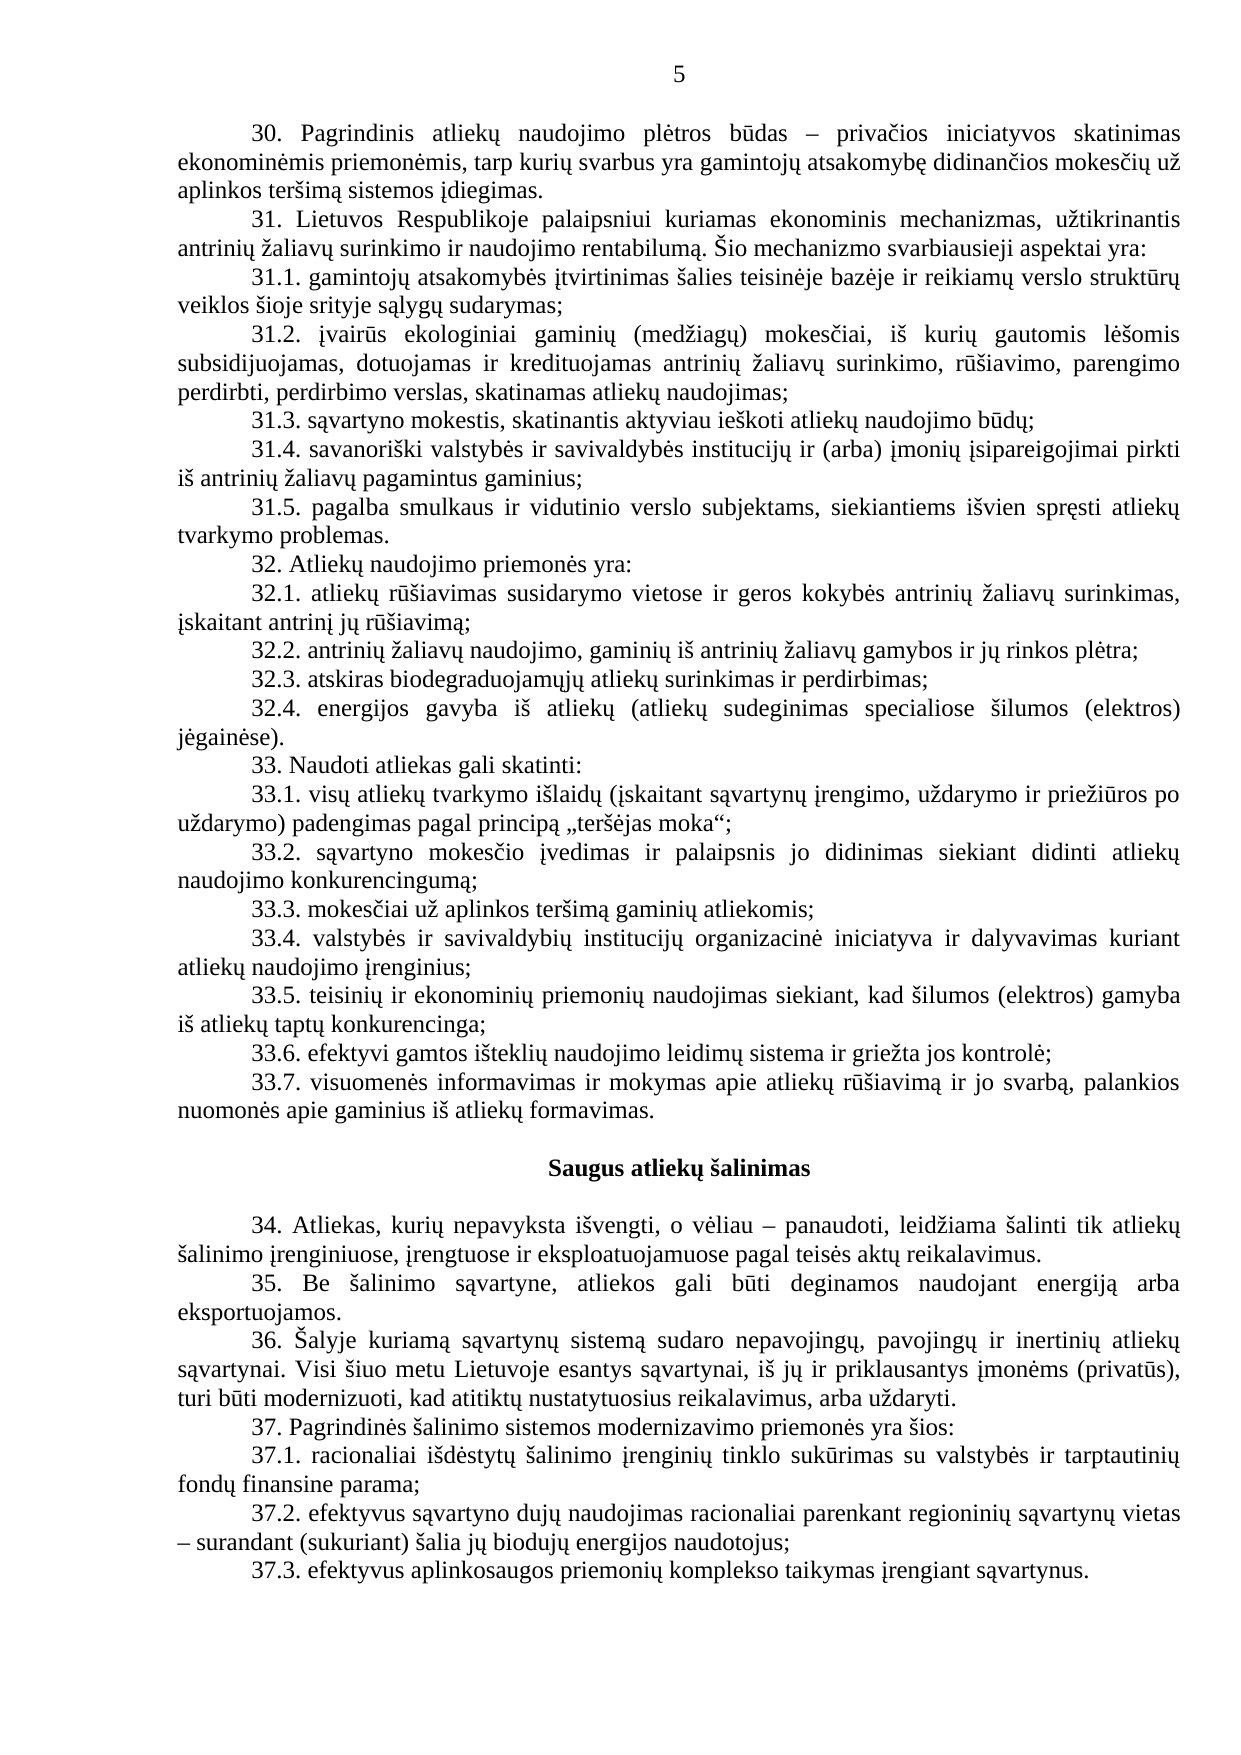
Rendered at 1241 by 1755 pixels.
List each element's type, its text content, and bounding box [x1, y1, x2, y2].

text 32.4. energijos gavyba iš atliekų (atliekų sudeginimas specialiose šilumos (elektros) jėgainėse). [177, 693, 1181, 751]
text 31.5. pagalba smulkaus ir vidutinio verslo subjektams, siekiantiems išvien spręsti atliekų tvarkymo problemas. [177, 492, 1181, 549]
text 37.2. efektyvus sąvartyno dujų naudojimas racionaliai parenkant regioninių sąvartynų vietas – surandant (sukuriant) šalia jų biodujų energijos naudotojus; [177, 1498, 1181, 1556]
text Saugus atliekų šalinimas [177, 1153, 1181, 1182]
text 33.5. teisinių ir ekonominių priemonių naudojimas siekiant, kad šilumos (elektros) gamyba iš atliekų taptų konkurencinga; [177, 981, 1181, 1038]
text 33.6. efektyvi gamtos išteklių naudojimo leidimų sistema ir griežta jos kontrolė; [177, 1038, 1181, 1067]
text 37.1. racionaliai išdėstytų šalinimo įrenginių tinklo sukūrimas su valstybės ir tarptautinių fondų finansine parama; [177, 1441, 1181, 1498]
text 33.1. visų atliekų tvarkymo išlaidų (įskaitant sąvartynų įrengimo, uždarymo ir priežiūros po uždarymo) padengimas pagal principą „teršėjas moka“; [177, 779, 1181, 837]
text 31. Lietuvos Respublikoje palaipsniui kuriamas ekonominis mechanizmas, užtikrinantis antrinių žaliavų surinkimo ir naudojimo rentabilumą. Šio mechanizmo svarbiausieji aspektai yra: [177, 204, 1181, 262]
text 31.4. savanoriški valstybės ir savivaldybės institucijų ir (arba) įmonių įsipareigojimai pirkti iš antrinių žaliavų pagamintus gaminius; [177, 434, 1181, 492]
text 33.7. visuomenės informavimas ir mokymas apie atliekų rūšiavimą ir jo svarbą, palankios nuomonės apie gaminius iš atliekų formavimas. [177, 1067, 1181, 1124]
text 32.3. atskiras biodegraduojamųjų atliekų surinkimas ir perdirbimas; [177, 664, 1181, 693]
text 33.2. sąvartyno mokesčio įvedimas ir palaipsnis jo didinimas siekiant didinti atliekų naudojimo konkurencingumą; [177, 837, 1181, 894]
text 34. Atliekas, kurių nepavyksta išvengti, o vėliau – panaudoti, leidžiama šalinti tik atliekų šalinimo įrenginiuose, įrengtuose ir eksploatuojamuose pagal teisės aktų reikalavimus. [177, 1211, 1181, 1268]
text 30. Pagrindinis atliekų naudojimo plėtros būdas – privačios iniciatyvos skatinimas ekonominėmis priemonėmis, tarp kurių svarbus yra gamintojų atsakomybę didinančios mokesčių už aplinkos teršimą sistemos įdiegimas. [177, 118, 1181, 204]
text 31.2. įvairūs ekologiniai gaminių (medžiagų) mokesčiai, iš kurių gautomis lėšomis subsidijuojamas, dotuojamas ir kredituojamas antrinių žaliavų surinkimo, rūšiavimo, parengimo perdirbti, perdirbimo verslas, skatinamas atliekų naudojimas; [177, 319, 1181, 406]
text 37.3. efektyvus aplinkosaugos priemonių komplekso taikymas įrengiant sąvartynus. [177, 1556, 1181, 1584]
text 33.4. valstybės ir savivaldybių institucijų organizacinė iniciatyva ir dalyvavimas kuriant atliekų naudojimo įrenginius; [177, 923, 1181, 981]
text 31.3. sąvartyno mokestis, skatinantis aktyviau ieškoti atliekų naudojimo būdų; [177, 406, 1181, 434]
text 37. Pagrindinės šalinimo sistemos modernizavimo priemonės yra šios: [177, 1412, 1181, 1441]
text 36. Šalyje kuriamą sąvartynų sistemą sudaro nepavojingų, pavojingų ir inertinių atliekų sąvartynai. Visi šiuo metu Lietuvoje esantys sąvartynai, iš jų ir priklausantys įmonėms (privatūs), turi būti modernizuoti, kad atitiktų nustatytuosius reikalavimus, arba uždaryti. [177, 1326, 1181, 1412]
text 32.2. antrinių žaliavų naudojimo, gaminių iš antrinių žaliavų gamybos ir jų rinkos plėtra; [177, 636, 1181, 664]
text 31.1. gamintojų atsakomybės įtvirtinimas šalies teisinėje bazėje ir reikiamų verslo struktūrų veiklos šioje srityje sąlygų sudarymas; [177, 262, 1181, 319]
text 32.1. atliekų rūšiavimas susidarymo vietose ir geros kokybės antrinių žaliavų surinkimas, įskaitant antrinį jų rūšiavimą; [177, 578, 1181, 636]
text 35. Be šalinimo sąvartyne, atliekos gali būti deginamos naudojant energiją arba eksportuojamos. [177, 1268, 1181, 1326]
text 32. Atliekų naudojimo priemonės yra: [177, 549, 1181, 578]
text 33.3. mokesčiai už aplinkos teršimą gaminių atliekomis; [177, 894, 1181, 923]
text 33. Naudoti atliekas gali skatinti: [177, 751, 1181, 779]
